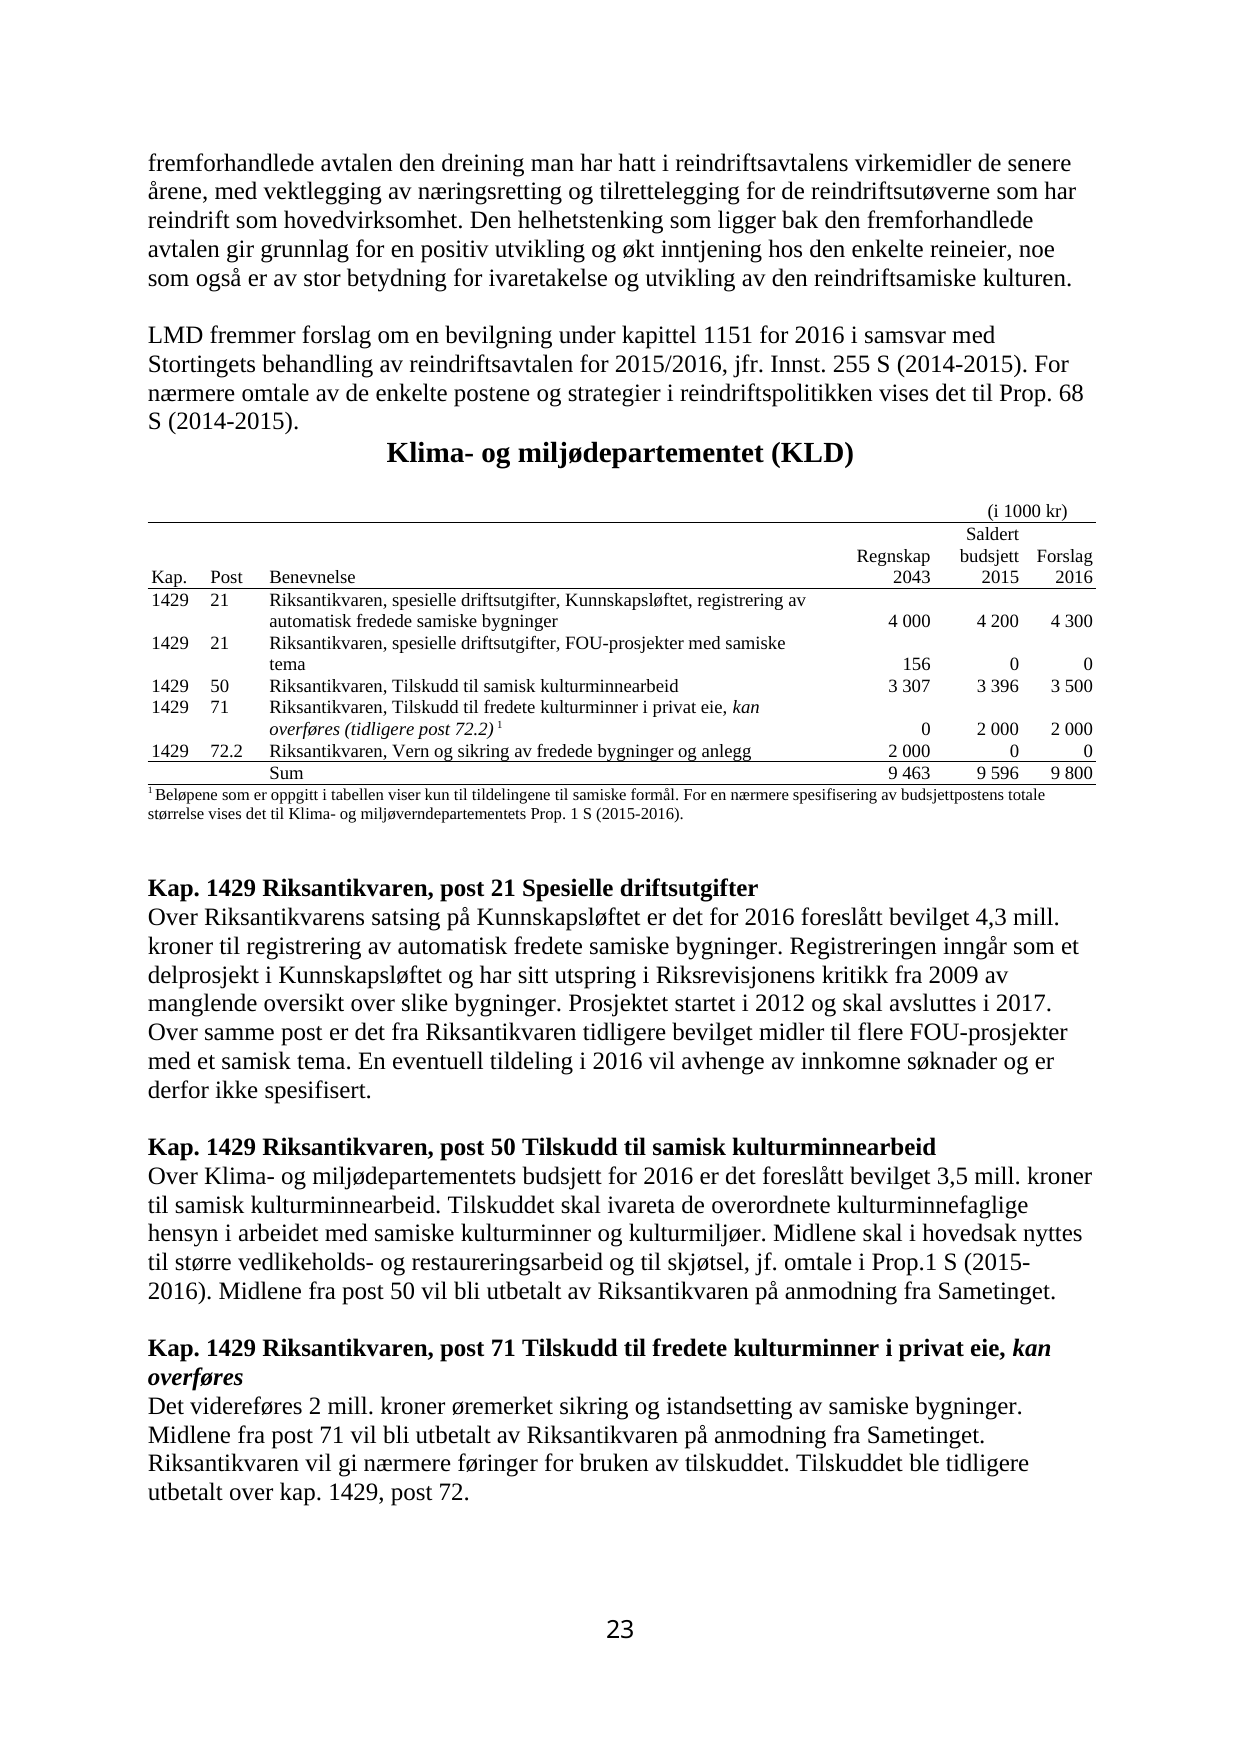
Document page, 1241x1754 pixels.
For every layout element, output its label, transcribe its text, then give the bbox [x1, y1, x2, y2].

table_header [207, 488, 266, 522]
text Det videreføres 2 mill. kroner øremerket sikring og istandsetting av samiske bygninger. [148, 1391, 1093, 1420]
table_cell 21 [207, 589, 266, 632]
text Over samme post er det fra Riksantikvaren tidligere bevilget midler til flere FOU-prosjekter med et samisk tema. En eventuell tildeling i 2016 vil avhenge av innkomne søknader og er derfor ikke spesifisert. [148, 1017, 1093, 1103]
table_cell 1429 [148, 696, 207, 739]
table_cell Sum [266, 762, 830, 784]
table_cell 71 [207, 696, 266, 739]
table_cell 0 [934, 740, 1022, 761]
table_cell 4 000 [830, 589, 934, 632]
table_cell 2 000 [1022, 696, 1096, 739]
table_cell 3 500 [1022, 675, 1096, 696]
table_cell 1429 [148, 632, 207, 675]
table_header [934, 488, 948, 522]
table_cell 2 000 [934, 696, 1022, 739]
text Riksantikvaren vil gi nærmere føringer for bruken av tilskuddet. Tilskuddet ble tidligere utbetalt over kap. 1429, post 72. [148, 1448, 1093, 1506]
table_cell Regnskap 2043 [830, 523, 934, 588]
table_cell 0 [1022, 632, 1096, 675]
table_cell [207, 762, 266, 784]
table_cell 3 307 [830, 675, 934, 696]
table_cell Riksantikvaren, Tilskudd til fredete kulturminner i privat eie, kan overføres (tidligere post 72.2) 1 [266, 696, 830, 739]
table_cell Riksantikvaren, spesielle driftsutgifter, Kunnskapsløftet, registrering av automatisk fredede samiske bygninger [266, 589, 830, 632]
table_cell Forslag 2016 [1022, 523, 1096, 588]
text 1 Beløpene som er oppgitt i tabellen viser kun til tildelingene til samiske formål. For en nærmere spesifisering av budsjettpostens totale størrelse vises det til Klima- og miljøverndepartementets Prop. 1 S (2015-2016). [148, 785, 1093, 823]
text Over Riksantikvarens satsing på Kunnskapsløftet er det for 2016 foreslått bevilget 4,3 mill. kroner til registrering av automatisk fredete samiske bygninger. Registreringen inngår som et delprosjekt i Kunnskapsløftet og har sitt utspring i Riksrevisjonens kritikk fra 2009 av manglende oversikt over slike bygninger. Prosjektet startet i 2012 og skal avsluttes i 2017. [148, 902, 1093, 1017]
table_cell Kap. [148, 523, 207, 588]
table_cell 1429 [148, 589, 207, 632]
text Midlene fra post 71 vil bli utbetalt av Riksantikvaren på anmodning fra Sametinget. [148, 1420, 1093, 1448]
table_cell Post [207, 523, 266, 588]
table_cell Riksantikvaren, Tilskudd til samisk kulturminnearbeid [266, 675, 830, 696]
text LMD fremmer forslag om en bevilgning under kapittel 1151 for 2016 i samsvar med Stortingets behandling av reindriftsavtalen for 2015/2016, jfr. Innst. 255 S (2014-2015). For nærmere omtale av de enkelte postene og strategier i reindriftspolitikken vises det til Prop. 68 S (2014-2015). [148, 320, 1093, 435]
text Kap. 1429 Riksantikvaren, post 21 Spesielle driftsutgifter [148, 873, 1093, 902]
table_header [148, 488, 207, 522]
table_cell 9 463 [830, 762, 934, 784]
table_cell Riksantikvaren, Vern og sikring av fredede bygninger og anlegg [266, 740, 830, 761]
table_cell Benevnelse [266, 523, 830, 588]
text Over Klima- og miljødepartementets budsjett for 2016 er det foreslått bevilget 3,5 mill. kroner til samisk kulturminnearbeid. Tilskuddet skal ivareta de overordnete kulturminnefaglige hensyn i arbeidet med samiske kulturminner og kulturmiljøer. Midlene skal i hovedsak nyttes til større vedlikeholds- og restaureringsarbeid og til skjøtsel, jf. omtale i Prop.1 S (2015-2016). Midlene fra post 50 vil bli utbetalt av Riksantikvaren på anmodning fra Sametinget. [148, 1161, 1093, 1305]
table_cell 0 [934, 632, 1022, 675]
table_cell 4 300 [1022, 589, 1096, 632]
table_cell 72.2 [207, 740, 266, 761]
table_header [1067, 488, 1096, 522]
table_cell [148, 762, 207, 784]
table_cell 0 [1022, 740, 1096, 761]
table_cell 1429 [148, 740, 207, 761]
table_cell Riksantikvaren, spesielle driftsutgifter, FOU-prosjekter med samiske tema [266, 632, 830, 675]
table_header [266, 488, 830, 522]
table_header (i 1000 kr) [949, 488, 1067, 522]
text Kap. 1429 Riksantikvaren, post 71 Tilskudd til fredete kulturminner i privat eie, kan overføres [148, 1333, 1093, 1391]
table_cell 1429 [148, 675, 207, 696]
table_cell Saldert budsjett 2015 [934, 523, 1022, 588]
text Kap. 1429 Riksantikvaren, post 50 Tilskudd til samisk kulturminnearbeid [148, 1132, 1093, 1161]
table_cell 9 800 [1022, 762, 1096, 784]
table_cell 4 200 [934, 589, 1022, 632]
table_cell 156 [830, 632, 934, 675]
table_cell 50 [207, 675, 266, 696]
table_cell 3 396 [934, 675, 1022, 696]
table_cell 9 596 [934, 762, 1022, 784]
table_cell 0 [830, 696, 934, 739]
table_cell 2 000 [830, 740, 934, 761]
text fremforhandlede avtalen den dreining man har hatt i reindriftsavtalens virkemidler de senere årene, med vektlegging av næringsretting og tilrettelegging for de reindriftsutøverne som har reindrift som hovedvirksomhet. Den helhetstenking som ligger bak den fremforhandlede avtalen gir grunnlag for en positiv utvikling og økt inntjening hos den enkelte reineier, noe som også er av stor betydning for ivaretakelse og utvikling av den reindriftsamiske kulturen. [148, 148, 1093, 291]
table_header [830, 488, 934, 522]
table_cell 21 [207, 632, 266, 675]
text Klima- og miljødepartementet (KLD) [148, 435, 1093, 469]
